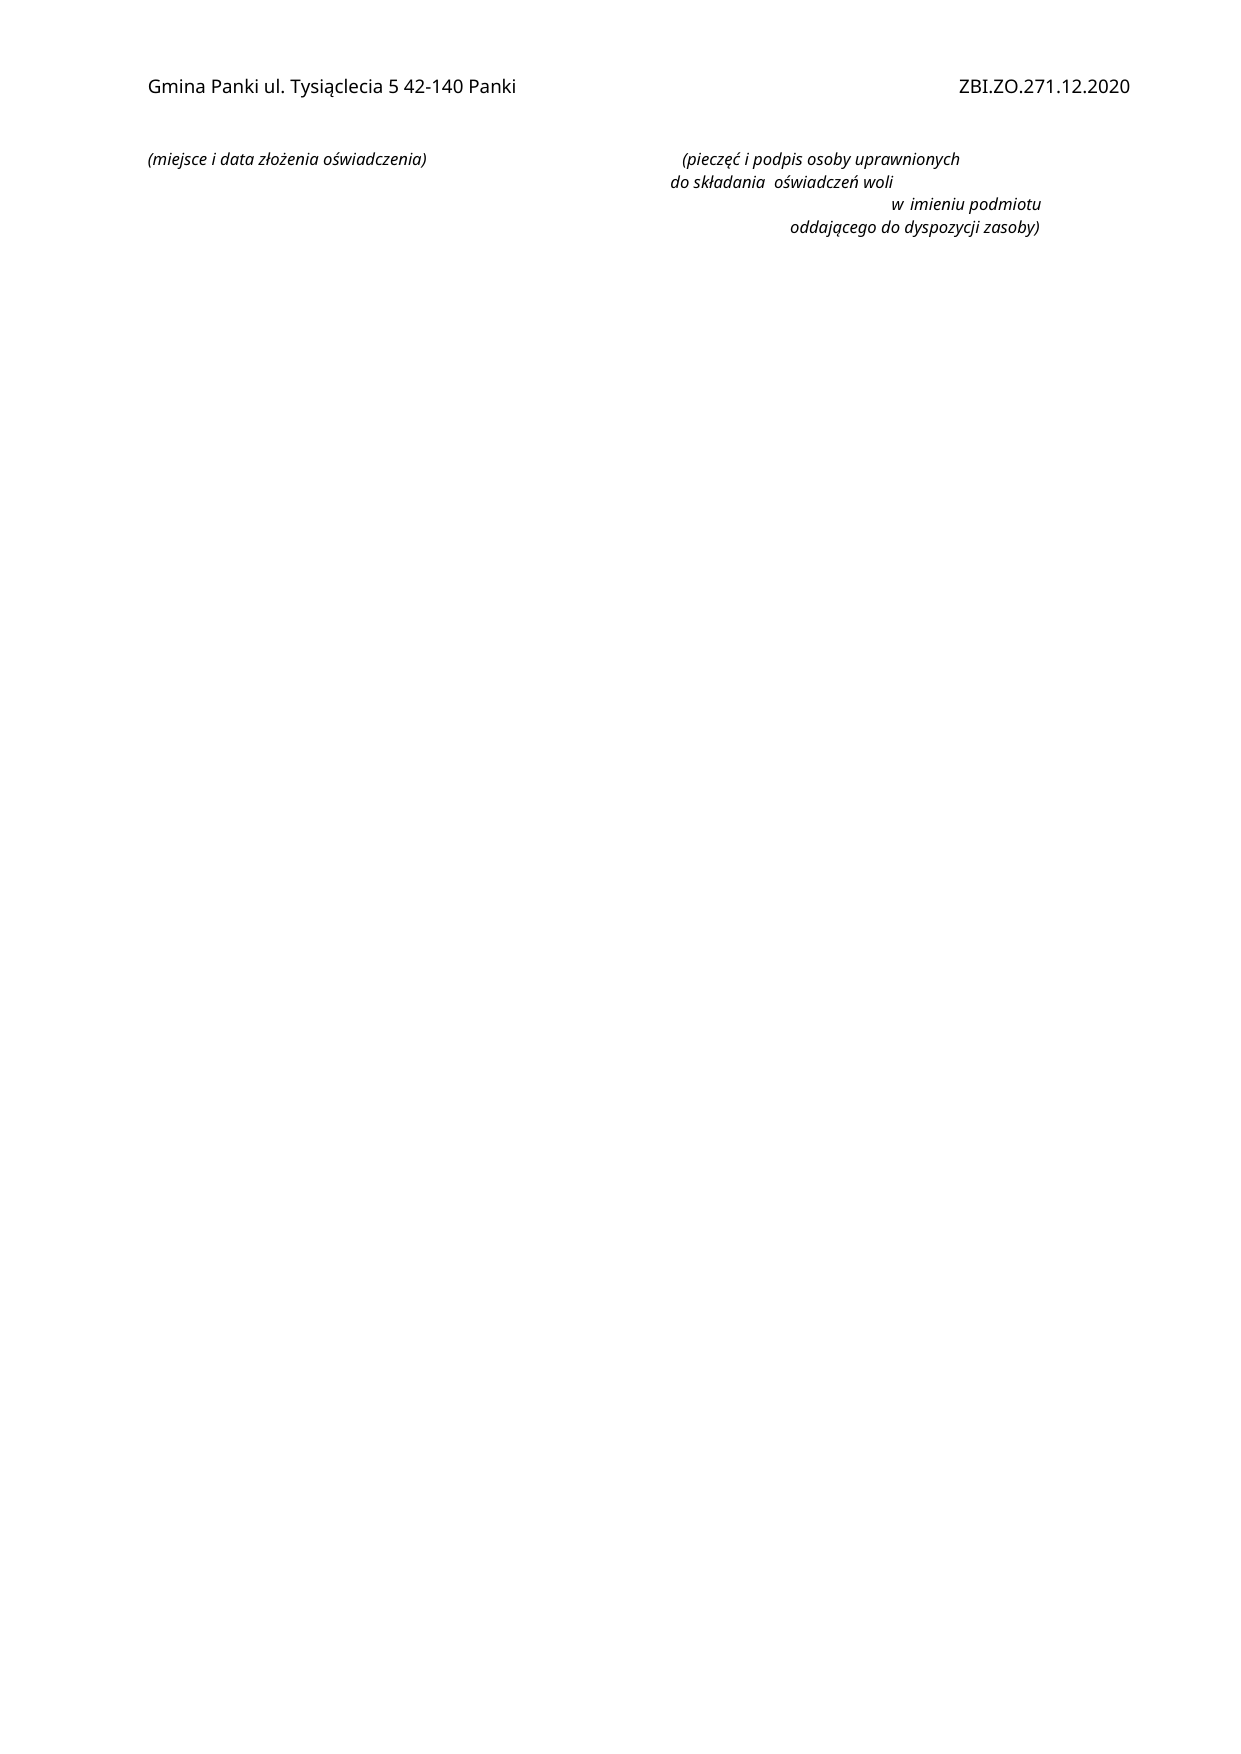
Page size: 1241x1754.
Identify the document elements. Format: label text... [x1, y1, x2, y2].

text (miejsce i data złożenia oświadczenia) (pieczęć i podpis osoby uprawnionych do składania oświadczeń woli [148, 148, 1107, 193]
text oddającego do dyspozycji zasoby) [739, 216, 1107, 238]
text w imieniu podmiotu [813, 193, 1107, 216]
